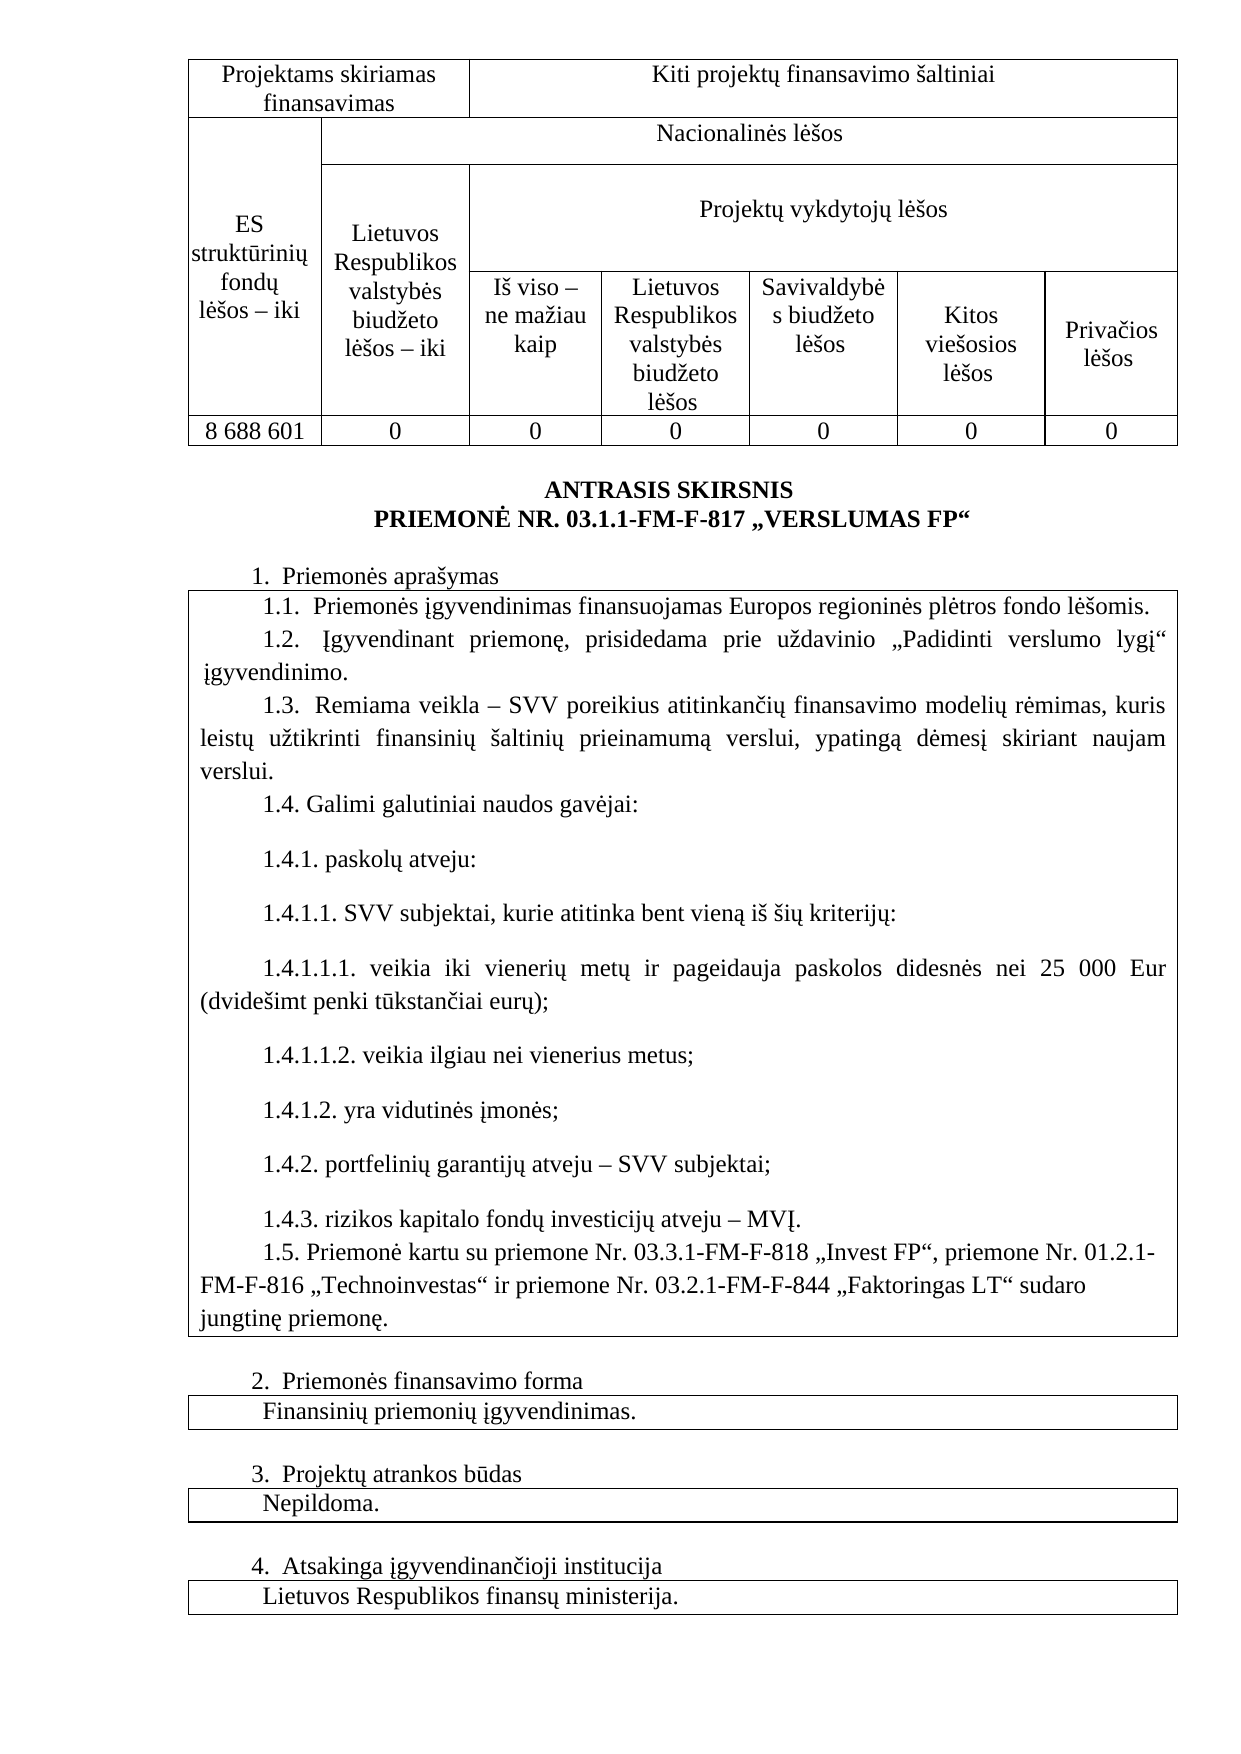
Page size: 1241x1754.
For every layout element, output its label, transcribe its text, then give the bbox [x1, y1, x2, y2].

table_cell 1.3. Remiama veikla – SVV poreikius atitinkančių finansavimo modelių rėmimas, kuris leistų užtikrinti finansinių šaltinių prieinamumą verslui, ypatingą dėmesį skiriant naujam verslui. [189, 690, 1177, 789]
table_cell Nacionalinės lėšos [322, 118, 1177, 164]
table_cell Projektų vykdytojų lėšos [470, 165, 1177, 271]
table_cell Lietuvos Respublikos valstybės biudžeto lėšos [602, 272, 749, 415]
text 4. Atsakinga įgyvendinančioji institucija [251, 1551, 1167, 1580]
text ANTRASIS SKIRSNIS [177, 475, 1167, 504]
table_cell 0 [750, 416, 897, 445]
text 3. Projektų atrankos būdas [251, 1459, 1167, 1487]
table_cell Kitos viešosios lėšos [898, 272, 1044, 415]
table_cell Savivaldybės biudžeto lėšos [750, 272, 897, 415]
table_cell 0 [898, 416, 1044, 445]
table_cell ES struktūrinių fondų lėšos – iki [189, 118, 321, 415]
table_cell 1.4. Galimi galutiniai naudos gavėjai: 1.4.1. paskolų atveju: 1.4.1.1. SVV subjektai, kurie atitinka bent vieną iš šių kriterijų: 1.4.1.1.1. veikia iki vienerių metų ir pageidauja paskolos didesnės nei 25 000 Eur (dvidešimt penki tūkstančiai eurų); 1.4.1.1.2. veikia ilgiau nei vienerius metus; 1.4.1.2. yra vidutinės įmonės; 1.4.2. portfelinių garantijų atveju – SVV subjektai; 1.4.3. rizikos kapitalo fondų investicijų atveju – MVĮ. [189, 789, 1177, 1237]
table_header Projektams skiriamas finansavimas [189, 60, 469, 117]
table_cell 8 688 601 [189, 416, 321, 445]
table_cell 0 [470, 416, 601, 445]
table_cell Lietuvos Respublikos valstybės biudžeto lėšos – iki [322, 165, 469, 415]
table_header Kiti projektų finansavimo šaltiniai [470, 60, 1177, 117]
table_cell Privačios lėšos [1046, 272, 1177, 415]
table_cell 1.2. Įgyvendinant priemonę, prisidedama prie uždavinio „Padidinti verslumo lygį“ įgyvendinimo. [189, 624, 1177, 690]
text 2. Priemonės finansavimo forma [251, 1366, 1167, 1395]
table_cell 1.5. Priemonė kartu su priemone Nr. 03.3.1-FM-F-818 „Invest FP“, priemone Nr. 01.2.1-FM-F-816 „Technoinvestas“ ir priemone Nr. 03.2.1-FM-F-844 „Faktoringas LT“ sudaro jungtinę priemonę. [189, 1237, 1177, 1336]
table_cell Iš viso – ne mažiau kaip [470, 272, 601, 415]
table_header 1.1. Priemonės įgyvendinimas finansuojamas Europos regioninės plėtros fondo lėšomis. [189, 591, 1177, 624]
table_header Lietuvos Respublikos finansų ministerija. [189, 1581, 1177, 1614]
table_cell 0 [322, 416, 469, 445]
text PRIEMONĖ NR. 03.1.1-FM-F-817 „VERSLUMAS FP“ [177, 504, 1167, 532]
text 1. Priemonės aprašymas [251, 561, 1167, 590]
table_cell 0 [1046, 416, 1177, 445]
table_cell 0 [602, 416, 749, 445]
table_header Nepildoma. [189, 1489, 1177, 1521]
table_header Finansinių priemonių įgyvendinimas. [189, 1396, 1177, 1429]
